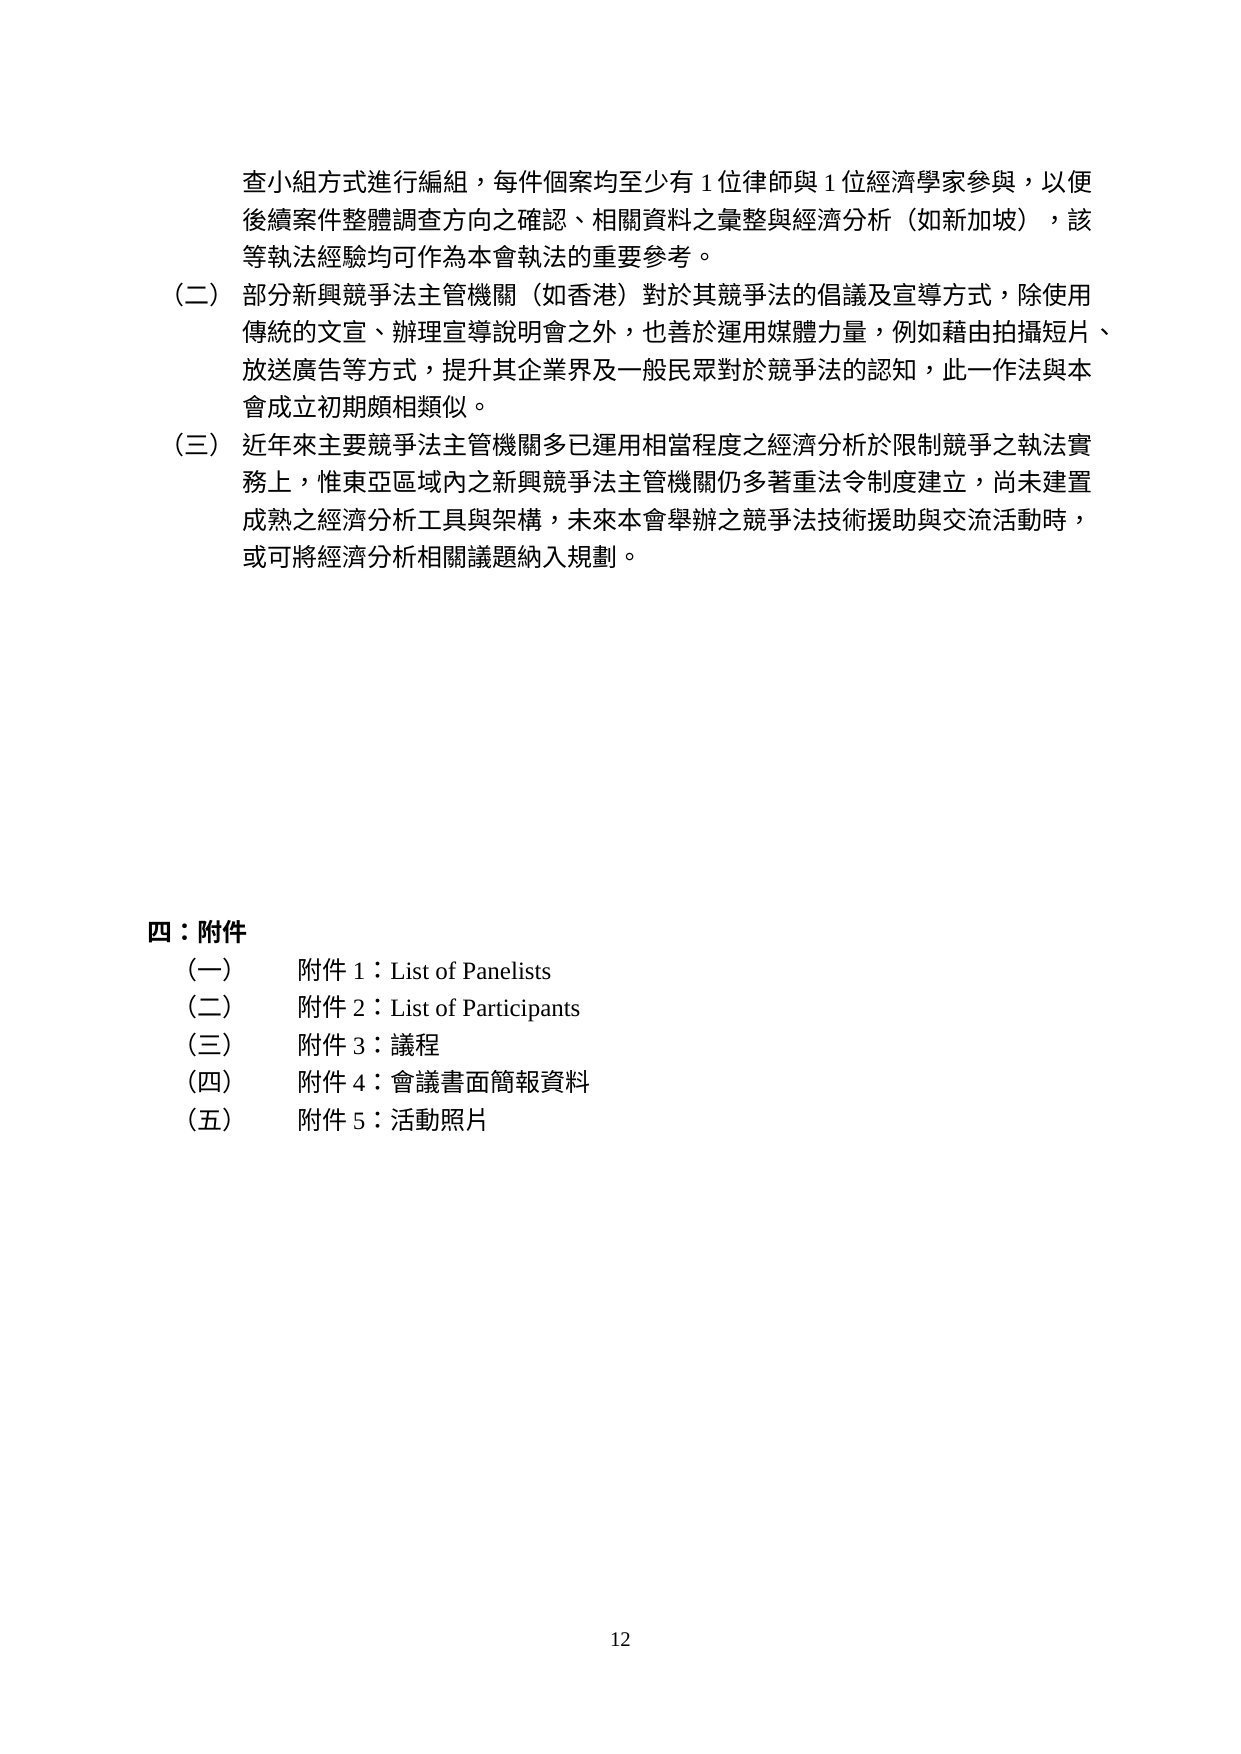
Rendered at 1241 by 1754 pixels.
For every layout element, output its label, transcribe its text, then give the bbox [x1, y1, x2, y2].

list 查小組方式進行編組，每件個案均至少有1位律師與1位經濟學家參與，以便後續案件整體調查方向之確認、相關資料之彙整與經濟分析（如新加坡），該等執法經驗均可作為本會執法的重要參考。 [159, 162, 1092, 275]
list 近年來主要競爭法主管機關多已運用相當程度之經濟分析於限制競爭之執法實務上，惟東亞區域內之新興競爭法主管機關仍多著重法令制度建立，尚未建置成熟之經濟分析工具與架構，未來本會舉辦之競爭法技術援助與交流活動時，或可將經濟分析相關議題納入規劃。 [159, 425, 1092, 575]
list 附件4：會議書面簡報資料 [173, 1062, 1092, 1100]
text 四：附件 [148, 912, 1092, 950]
list 附件2：List of Participants [173, 987, 1092, 1025]
list 部分新興競爭法主管機關（如香港）對於其競爭法的倡議及宣導方式，除使用傳統的文宣、辦理宣導說明會之外，也善於運用媒體力量，例如藉由拍攝短片、放送廣告等方式，提升其企業界及一般民眾對於競爭法的認知，此一作法與本會成立初期頗相類似。 [159, 275, 1092, 425]
list 附件1：List of Panelists [173, 950, 1092, 987]
list 附件3：議程 [173, 1025, 1092, 1062]
list 附件5：活動照片 [173, 1100, 1092, 1137]
